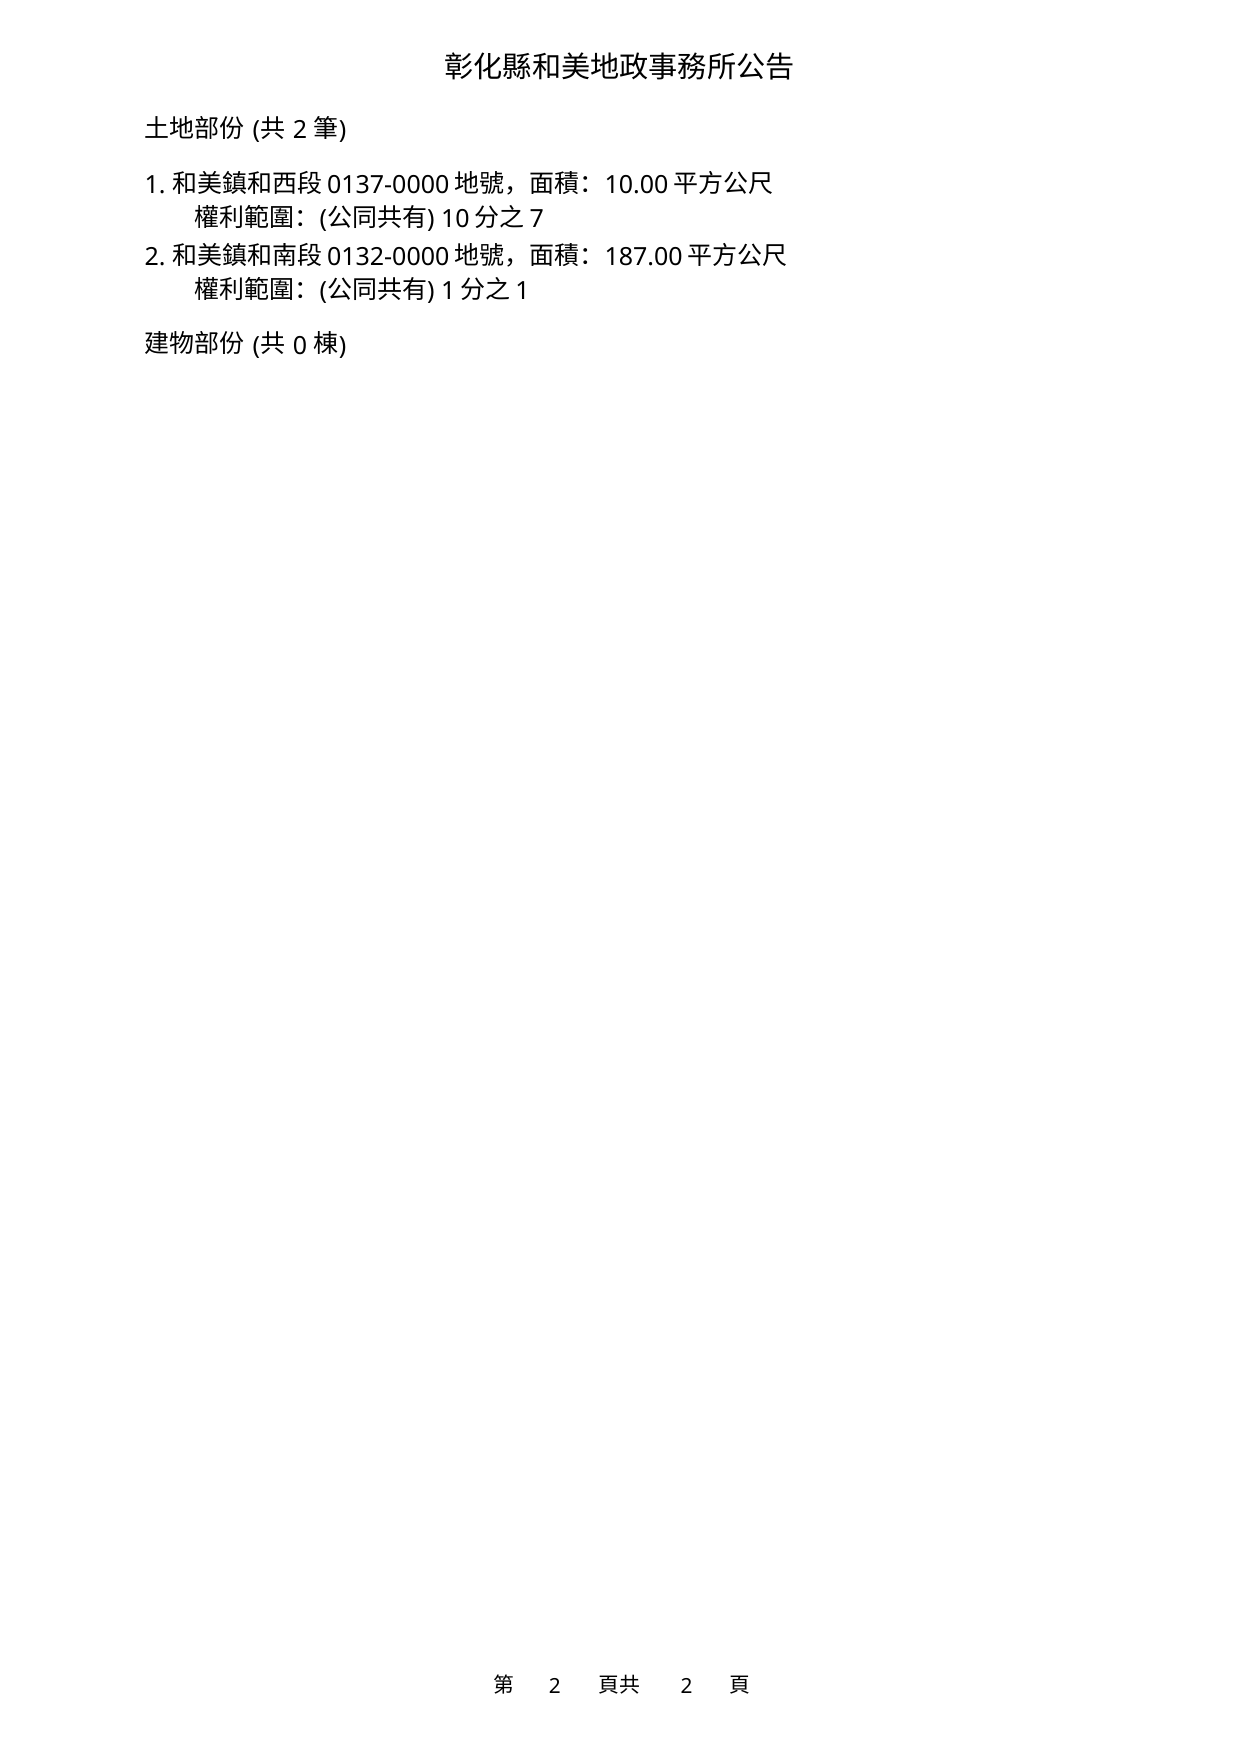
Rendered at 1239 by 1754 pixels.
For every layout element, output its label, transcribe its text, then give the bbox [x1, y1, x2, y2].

table_cell [1177, 1665, 1239, 1705]
table_cell [1177, 383, 1239, 1665]
table_cell [1177, 95, 1239, 166]
table_cell [62, 1665, 483, 1705]
table_header [1177, 0, 1239, 41]
table_cell [653, 383, 719, 1665]
table_cell [0, 166, 62, 238]
table_cell [585, 383, 653, 1665]
table_cell [1177, 310, 1239, 382]
table_cell [0, 95, 62, 166]
table_header [62, 0, 483, 41]
table_cell [760, 1665, 1177, 1705]
table_cell [483, 383, 523, 1665]
table_header [720, 0, 760, 41]
table_cell 第 [483, 1665, 523, 1705]
table_header [483, 0, 523, 41]
table_cell [0, 383, 62, 1665]
table_cell 建物部份 (共 0 棟) [62, 310, 1177, 382]
table_cell [1177, 166, 1239, 238]
table_cell [0, 239, 62, 310]
table_cell 彰化縣和美地政事務所公告 [62, 41, 1177, 94]
table_cell [0, 1665, 62, 1705]
table_cell 頁共 [585, 1665, 653, 1705]
table_cell [1177, 41, 1239, 94]
table_cell 頁 [720, 1665, 760, 1705]
table_cell 1. 和美鎮和西段0137-0000地號，面積：10.00平方公尺 權利範圍：(公同共有) 10分之7 [62, 166, 1177, 238]
table_header [653, 0, 719, 41]
table_header [524, 0, 585, 41]
table_cell 2. 和美鎮和南段0132-0000地號，面積：187.00平方公尺 權利範圍：(公同共有) 1分之1 [62, 239, 1177, 310]
table_cell [1177, 239, 1239, 310]
table_cell [0, 310, 62, 382]
table_header [585, 0, 653, 41]
table_cell 土地部份 (共 2 筆) [62, 95, 1177, 166]
table_cell [760, 383, 1177, 1665]
table_cell 2 [653, 1665, 719, 1705]
table_header [760, 0, 1177, 41]
table_cell [0, 41, 62, 94]
table_cell [720, 383, 760, 1665]
table_header [0, 0, 62, 41]
table_cell [62, 383, 483, 1665]
table_cell [524, 383, 585, 1665]
table_cell 2 [524, 1665, 585, 1705]
